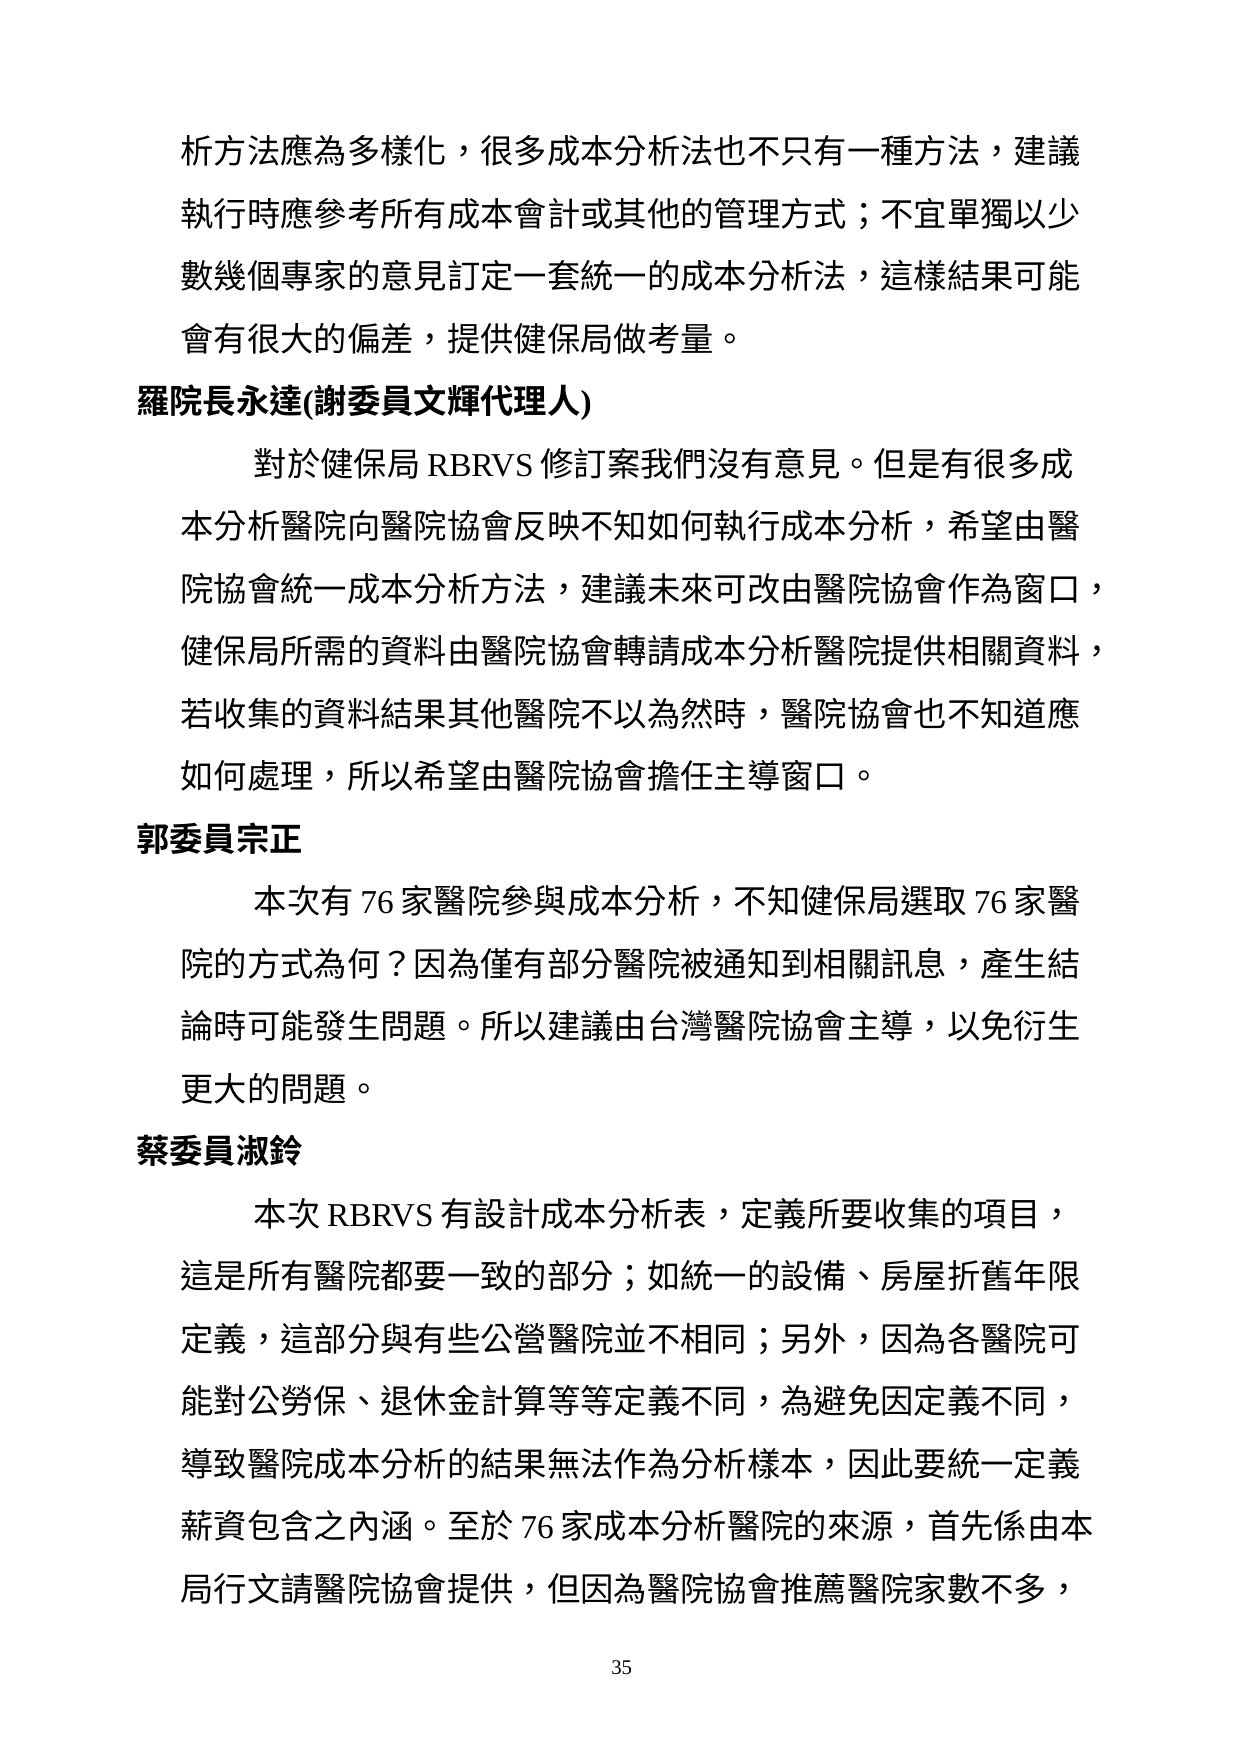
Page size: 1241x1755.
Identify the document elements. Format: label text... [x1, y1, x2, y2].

text 羅院長永達(謝委員文輝代理人) [136, 358, 1104, 420]
text 析方法應為多樣化，很多成本分析法也不只有一種方法，建議執行時應參考所有成本會計或其他的管理方式；不宜單獨以少數幾個專家的意見訂定一套統一的成本分析法，這樣結果可能會有很大的偏差，提供健保局做考量。 [180, 108, 1104, 358]
text 本次RBRVS有設計成本分析表，定義所要收集的項目，這是所有醫院都要一致的部分；如統一的設備、房屋折舊年限定義，這部分與有些公營醫院並不相同；另外，因為各醫院可能對公勞保、退休金計算等等定義不同，為避免因定義不同，導致醫院成本分析的結果無法作為分析樣本，因此要統一定義薪資包含之內涵。至於76家成本分析醫院的來源，首先係由本局行文請醫院協會提供，但因為醫院協會推薦醫院家數不多， [180, 1170, 1104, 1608]
text 本次有76家醫院參與成本分析，不知健保局選取76家醫院的方式為何？因為僅有部分醫院被通知到相關訊息，產生結論時可能發生問題。所以建議由台灣醫院協會主導，以免衍生更大的問題。 [180, 858, 1104, 1108]
text 蔡委員淑鈴 [136, 1108, 1104, 1170]
text 郭委員宗正 [136, 795, 1104, 858]
text 對於健保局RBRVS修訂案我們沒有意見。但是有很多成本分析醫院向醫院協會反映不知如何執行成本分析，希望由醫院協會統一成本分析方法，建議未來可改由醫院協會作為窗口，健保局所需的資料由醫院協會轉請成本分析醫院提供相關資料，若收集的資料結果其他醫院不以為然時，醫院協會也不知道應如何處理，所以希望由醫院協會擔任主導窗口。 [180, 420, 1104, 795]
